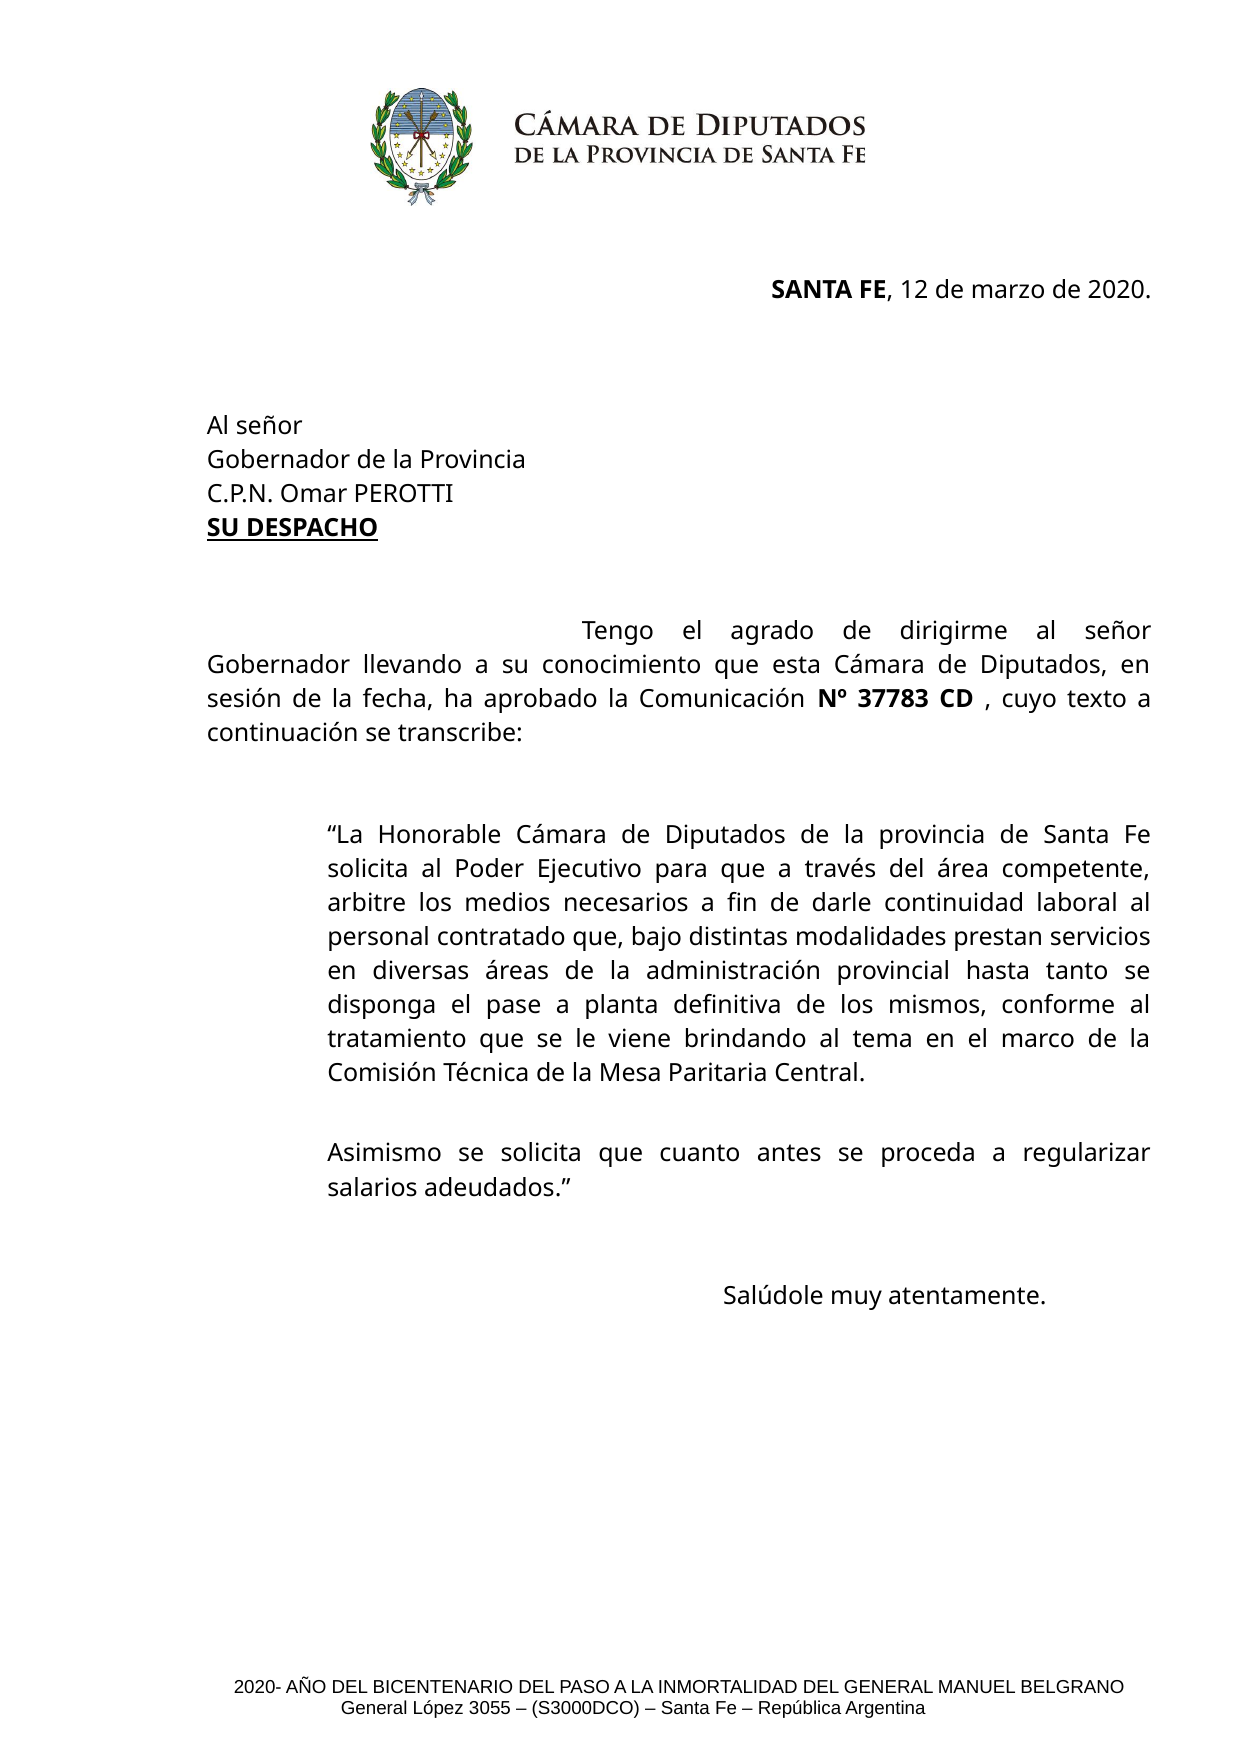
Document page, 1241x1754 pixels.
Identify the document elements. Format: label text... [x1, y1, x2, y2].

text SANTA FE, 12 de marzo de 2020. [207, 272, 1152, 306]
text Tengo el agrado de dirigirme al señor Gobernador llevando a su conocimiento que esta Cámara de Diputados, en sesión de la fecha, ha aprobado la Comunicación Nº 37783 CD , cuyo texto a continuación se transcribe: [207, 612, 1152, 748]
text “La Honorable Cámara de Diputados de la provincia de Santa Fe solicita al Poder Ejecutivo para que a través del área competente, arbitre los medios necesarios a fin de darle continuidad laboral al personal contratado que, bajo distintas modalidades prestan servicios en diversas áreas de la administración provincial hasta tanto se disponga el pase a planta definitiva de los mismos, conforme al tratamiento que se le viene brindando al tema en el marco de la Comisión Técnica de la Mesa Paritaria Central. [327, 817, 1152, 1089]
text Asimismo se solicita que cuanto antes se proceda a regularizar salarios adeudados.” [327, 1135, 1152, 1203]
text Al señor [207, 408, 1152, 442]
picture [370, 88, 866, 210]
text C.P.N. Omar PEROTTI [207, 476, 1152, 510]
text Gobernador de la Provincia [207, 442, 1152, 476]
text SU DESPACHO [207, 510, 1152, 544]
text Salúdole muy atentamente. [649, 1277, 1152, 1311]
